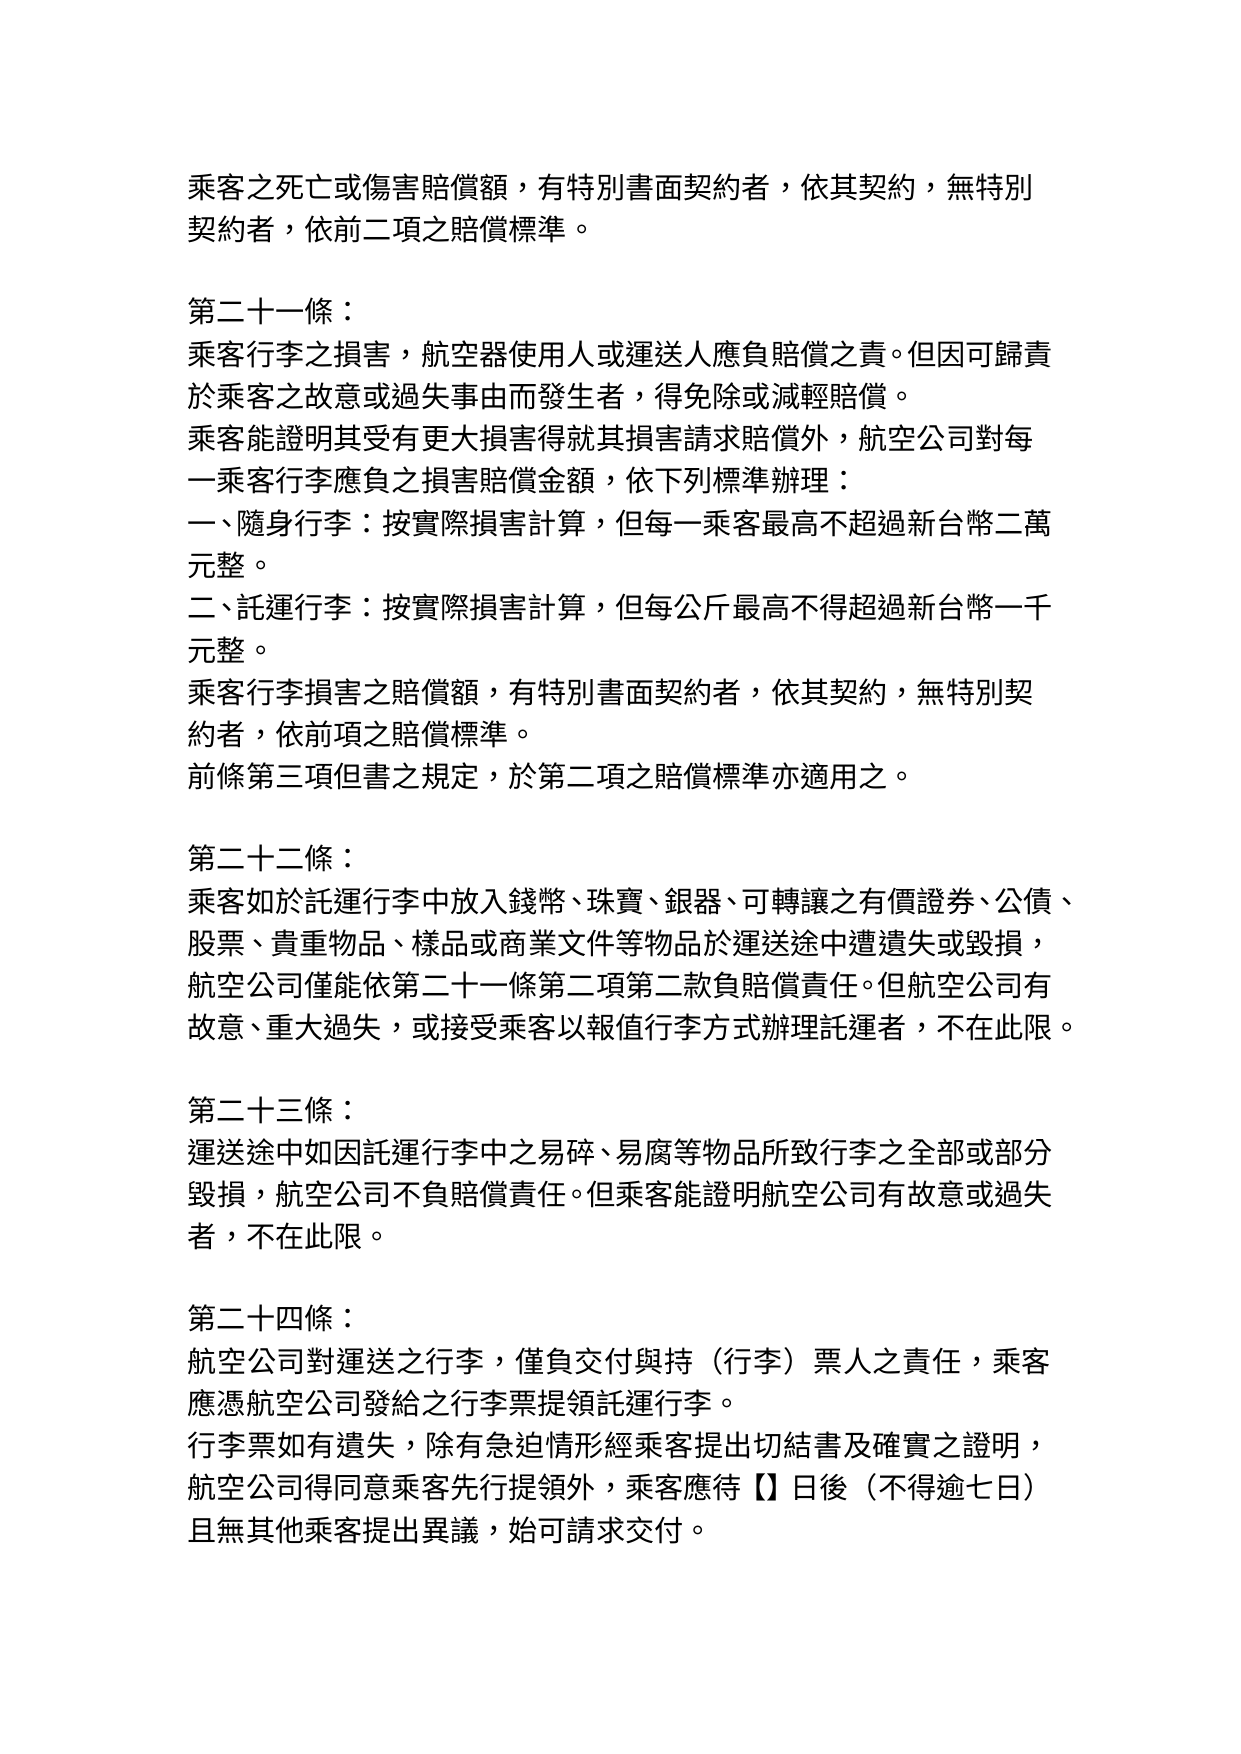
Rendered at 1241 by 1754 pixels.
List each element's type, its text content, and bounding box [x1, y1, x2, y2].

text 前條第三項但書之規定，於第二項之賠償標準亦適用之。 [187, 754, 1053, 796]
text 一、隨身行李：按實際損害計算，但每一乘客最高不超過新台幣二萬元整。 [187, 500, 1053, 585]
text 乘客之死亡或傷害賠償額，有特別書面契約者，依其契約，無特別契約者，依前二項之賠償標準。 [187, 164, 1053, 249]
text 第二十四條： [187, 1296, 1053, 1338]
text 乘客如於託運行李中放入錢幣、珠寶、銀器、可轉讓之有價證券、公債、股票、貴重物品、樣品或商業文件等物品於運送途中遭遺失或毀損，航空公司僅能依第二十一條第二項第二款負賠償責任。但航空公司有故意、重大過失，或接受乘客以報值行李方式辦理託運者，不在此限。 [187, 878, 1053, 1047]
text 運送途中如因託運行李中之易碎、易腐等物品所致行李之全部或部分毀損，航空公司不負賠償責任。但乘客能證明航空公司有故意或過失者，不在此限。 [187, 1129, 1053, 1256]
text 第二十二條： [187, 836, 1053, 878]
text 行李票如有遺失，除有急迫情形經乘客提出切結書及確實之證明，航空公司得同意乘客先行提領外，乘客應待【】日後（不得逾七日）且無其他乘客提出異議，始可請求交付。 [187, 1423, 1053, 1550]
text 乘客行李之損害，航空器使用人或運送人應負賠償之責。但因可歸責於乘客之故意或過失事由而發生者，得免除或減輕賠償。 [187, 331, 1053, 416]
text 航空公司對運送之行李，僅負交付與持（行李）票人之責任，乘客應憑航空公司發給之行李票提領託運行李。 [187, 1338, 1053, 1423]
text 乘客行李損害之賠償額，有特別書面契約者，依其契約，無特別契約者，依前項之賠償標準。 [187, 669, 1053, 754]
text 乘客能證明其受有更大損害得就其損害請求賠償外，航空公司對每一乘客行李應負之損害賠償金額，依下列標準辦理： [187, 416, 1053, 500]
text 二、託運行李：按實際損害計算，但每公斤最高不得超過新台幣一千元整。 [187, 585, 1053, 669]
text 第二十三條： [187, 1087, 1053, 1129]
text 第二十一條： [187, 289, 1053, 331]
